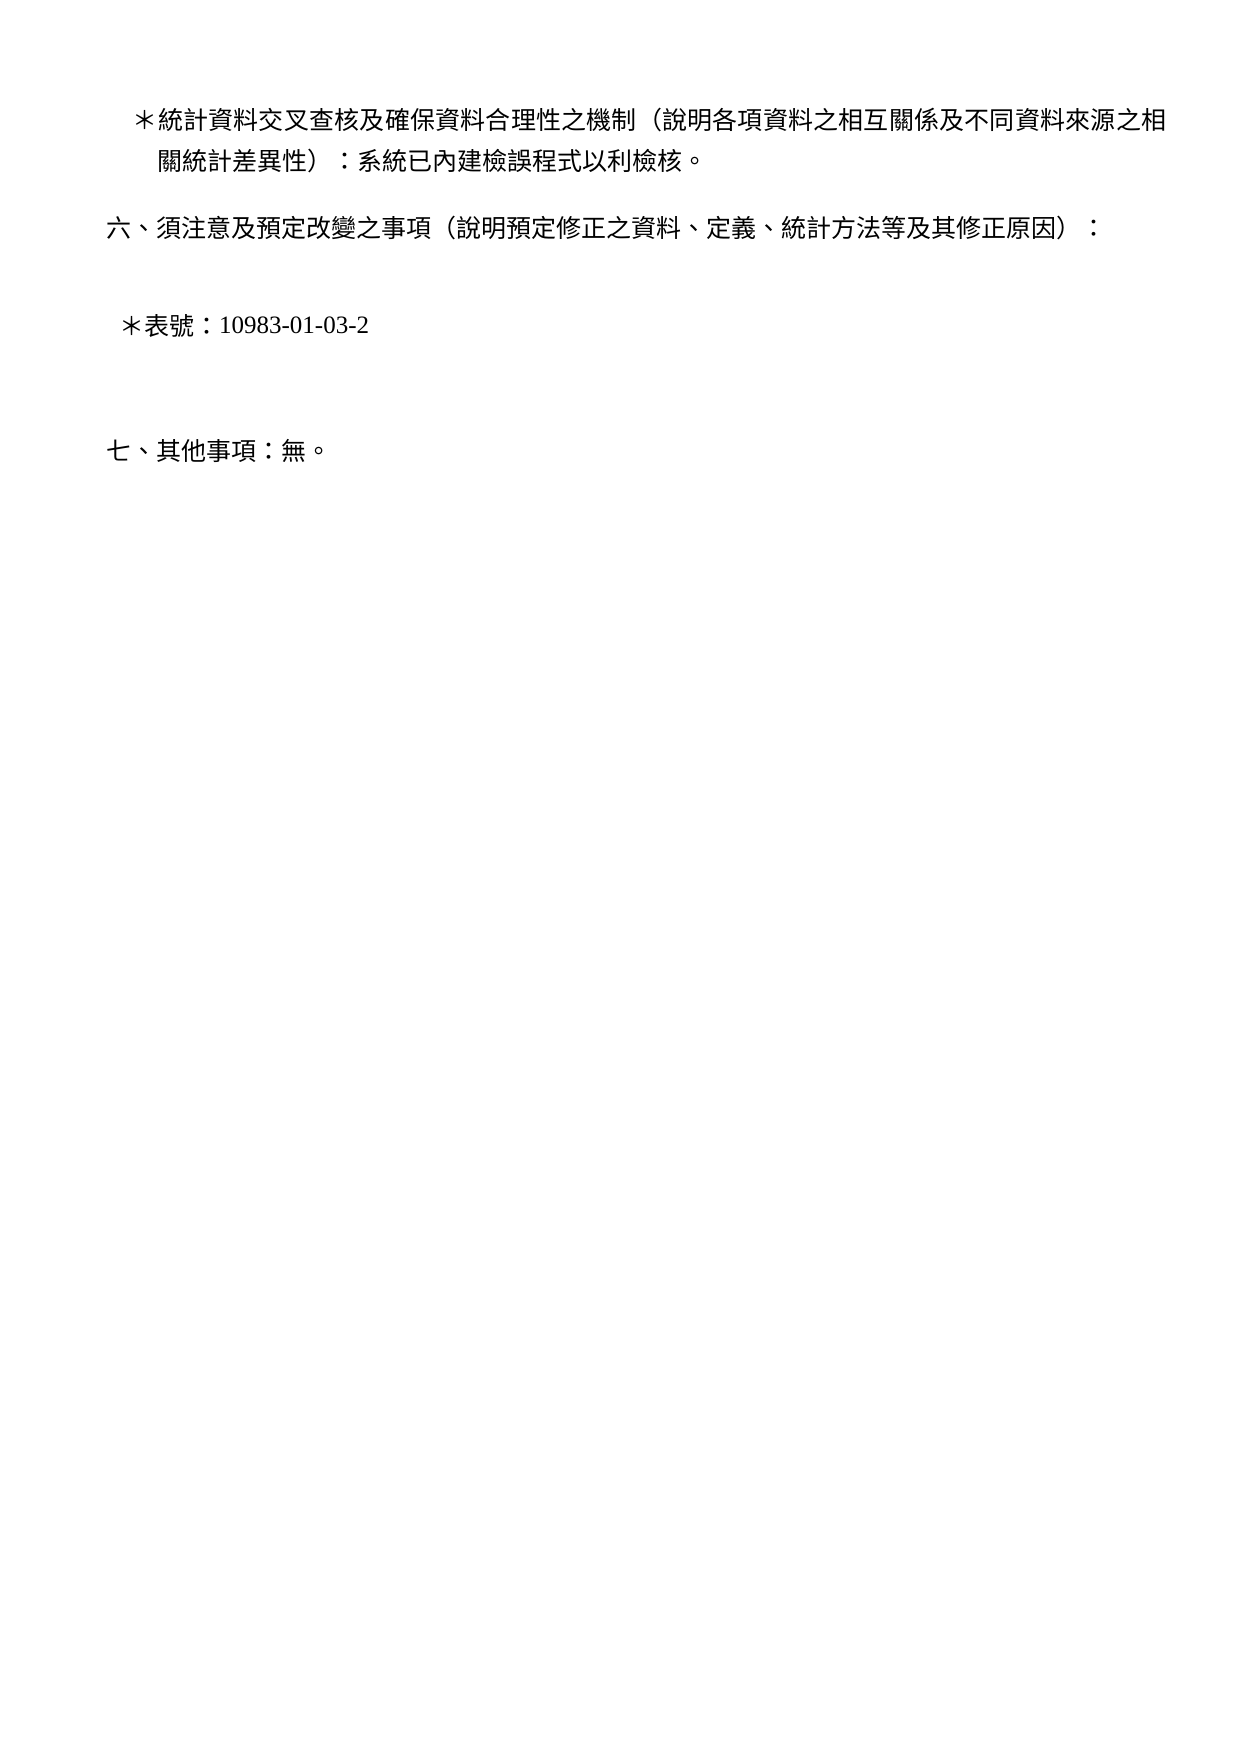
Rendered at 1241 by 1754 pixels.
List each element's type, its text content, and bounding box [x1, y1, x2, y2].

text ＊表號：10983-01-03-2 [106, 283, 1169, 346]
text 七、其他事項：無。 [106, 408, 1169, 471]
text 六、須注意及預定改變之事項（說明預定修正之資料、定義、統計方法等及其修正原因）： [106, 204, 1169, 246]
text ＊統計資料交叉查核及確保資料合理性之機制（說明各項資料之相互關係及不同資料來源之相關統計差異性）：系統已內建檢誤程式以利檢核。 [133, 96, 1169, 179]
